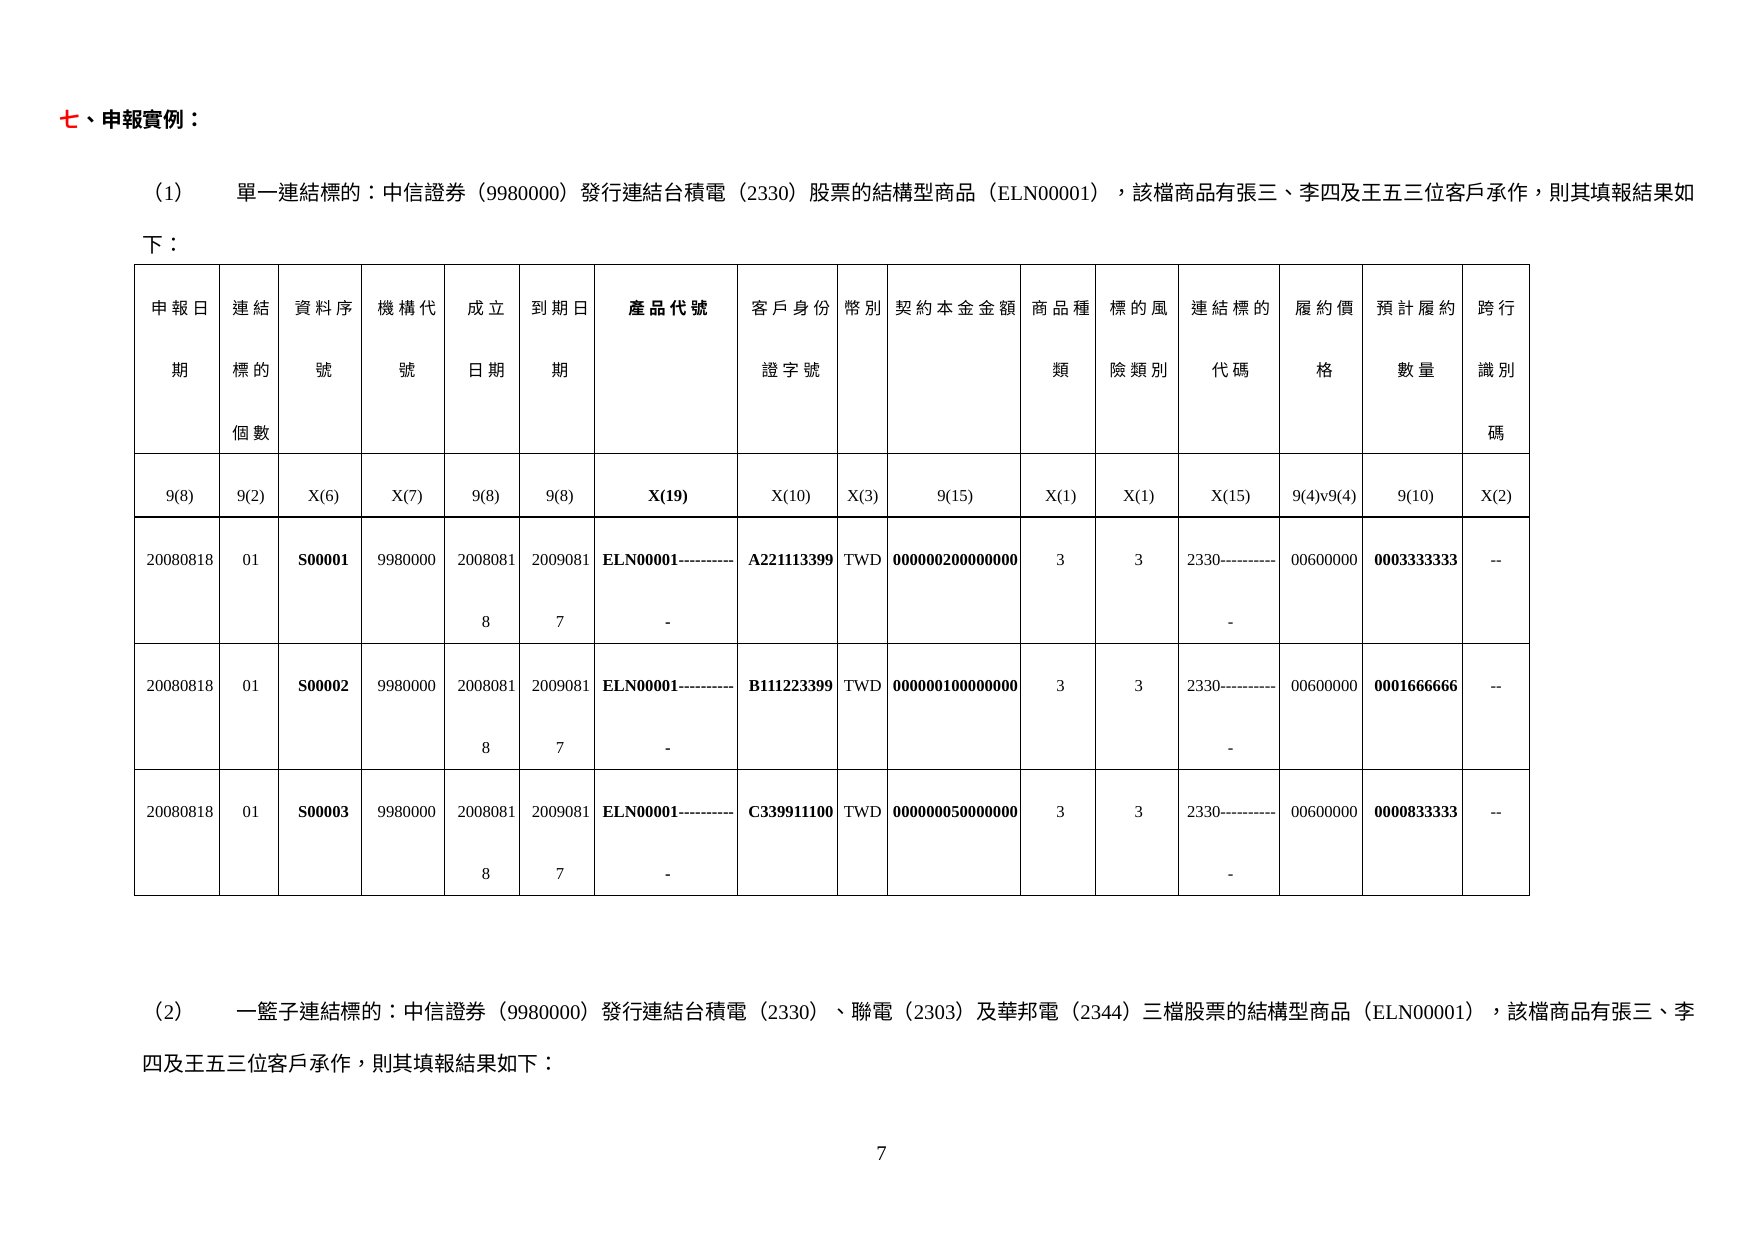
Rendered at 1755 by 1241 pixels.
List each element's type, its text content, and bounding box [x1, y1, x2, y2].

table_header 申報日期 [135, 265, 219, 453]
table_cell 01 [220, 518, 278, 642]
table_cell 9(8) [445, 454, 519, 516]
table_cell 3 [1096, 770, 1178, 894]
table_cell S00001 [279, 518, 361, 642]
table_header 商品種類 [1021, 265, 1095, 453]
table_cell 3 [1096, 644, 1178, 768]
table_cell X(1) [1096, 454, 1178, 516]
table_cell 9980000 [362, 644, 444, 768]
table_header 到期日期 [520, 265, 594, 453]
table_header 成立日期 [445, 265, 519, 453]
list 單一連結標的：中信證券（9980000）發行連結台積電（2330）股票的結構型商品（ELN00001），該檔商品有張三、李四及王五三位客戶承作，則其填報結果如下： [134, 139, 1695, 264]
text 七、申報實例： [59, 77, 1695, 139]
table_cell 9(4)v9(4) [1280, 454, 1362, 516]
table_cell S00003 [279, 770, 361, 894]
table_header 機構代號 [362, 265, 444, 453]
table_header 標的風險類別 [1096, 265, 1178, 453]
table_cell X(6) [279, 454, 361, 516]
table_cell 20090817 [520, 644, 594, 768]
table_cell X(7) [362, 454, 444, 516]
table_cell ELN00001----------- [595, 770, 737, 894]
table_cell 9(2) [220, 454, 278, 516]
table_cell 3 [1021, 644, 1095, 768]
list 一籃子連結標的：中信證券（9980000）發行連結台積電（2330）、聯電（2303）及華邦電（2344）三檔股票的結構型商品（ELN00001），該檔商品有張三、李四及王五三位客戶承作，則其填報結果如下： [134, 958, 1695, 1083]
table_cell 9(10) [1363, 454, 1462, 516]
table_cell 01 [220, 770, 278, 894]
table_header 履約價格 [1280, 265, 1362, 453]
table_cell 20080818 [445, 644, 519, 768]
table_cell X(2) [1463, 454, 1529, 516]
table_cell ELN00001----------- [595, 644, 737, 768]
table_cell 0001666666 [1363, 644, 1462, 768]
table_cell X(1) [1021, 454, 1095, 516]
table_cell 20080818 [135, 644, 219, 768]
table_cell 0003333333 [1363, 518, 1462, 642]
table_header 連結標的個數 [220, 265, 278, 453]
table_cell -- [1463, 770, 1529, 894]
table_header 預計履約數量 [1363, 265, 1462, 453]
table_header 連結標的代碼 [1179, 265, 1279, 453]
table_cell 3 [1096, 518, 1178, 642]
table_cell 9(8) [135, 454, 219, 516]
table_cell 9980000 [362, 770, 444, 894]
table_header 資料序號 [279, 265, 361, 453]
table_cell TWD [838, 770, 887, 894]
table_header 客戶身份證字號 [738, 265, 837, 453]
table_cell 20080818 [135, 518, 219, 642]
table_cell 01 [220, 644, 278, 768]
table_cell 20080818 [445, 518, 519, 642]
table_cell 2330----------- [1179, 518, 1279, 642]
table_cell TWD [838, 518, 887, 642]
table_cell 00600000 [1280, 518, 1362, 642]
table_cell 20090817 [520, 770, 594, 894]
table_cell 2330----------- [1179, 644, 1279, 768]
table_cell X(19) [595, 454, 737, 516]
table_cell X(3) [838, 454, 887, 516]
table_cell 9980000 [362, 518, 444, 642]
table_cell 00600000 [1280, 644, 1362, 768]
table_cell A221113399 [738, 518, 837, 642]
table_cell 0000833333 [1363, 770, 1462, 894]
table_cell 20090817 [520, 518, 594, 642]
table_cell 20080818 [445, 770, 519, 894]
table_cell 3 [1021, 770, 1095, 894]
table_cell 9(8) [520, 454, 594, 516]
table_header 幣別 [838, 265, 887, 453]
table_cell S00002 [279, 644, 361, 768]
table_cell -- [1463, 518, 1529, 642]
table_cell B111223399 [738, 644, 837, 768]
table_cell 2330----------- [1179, 770, 1279, 894]
table_cell TWD [838, 644, 887, 768]
table_cell 00600000 [1280, 770, 1362, 894]
table_cell 3 [1021, 518, 1095, 642]
table_cell 000000100000000 [888, 644, 1020, 768]
table_cell 000000200000000 [888, 518, 1020, 642]
table_cell ELN00001----------- [595, 518, 737, 642]
table_cell X(10) [738, 454, 837, 516]
table_header 跨行識別碼 [1463, 265, 1529, 453]
table_cell 20080818 [135, 770, 219, 894]
table_cell -- [1463, 644, 1529, 768]
table_cell X(15) [1179, 454, 1279, 516]
table_cell 9(15) [888, 454, 1020, 516]
table_cell 000000050000000 [888, 770, 1020, 894]
table_cell C339911100 [738, 770, 837, 894]
table_header 契約本金金額 [888, 265, 1020, 453]
table_header 產品代號 [595, 265, 737, 453]
